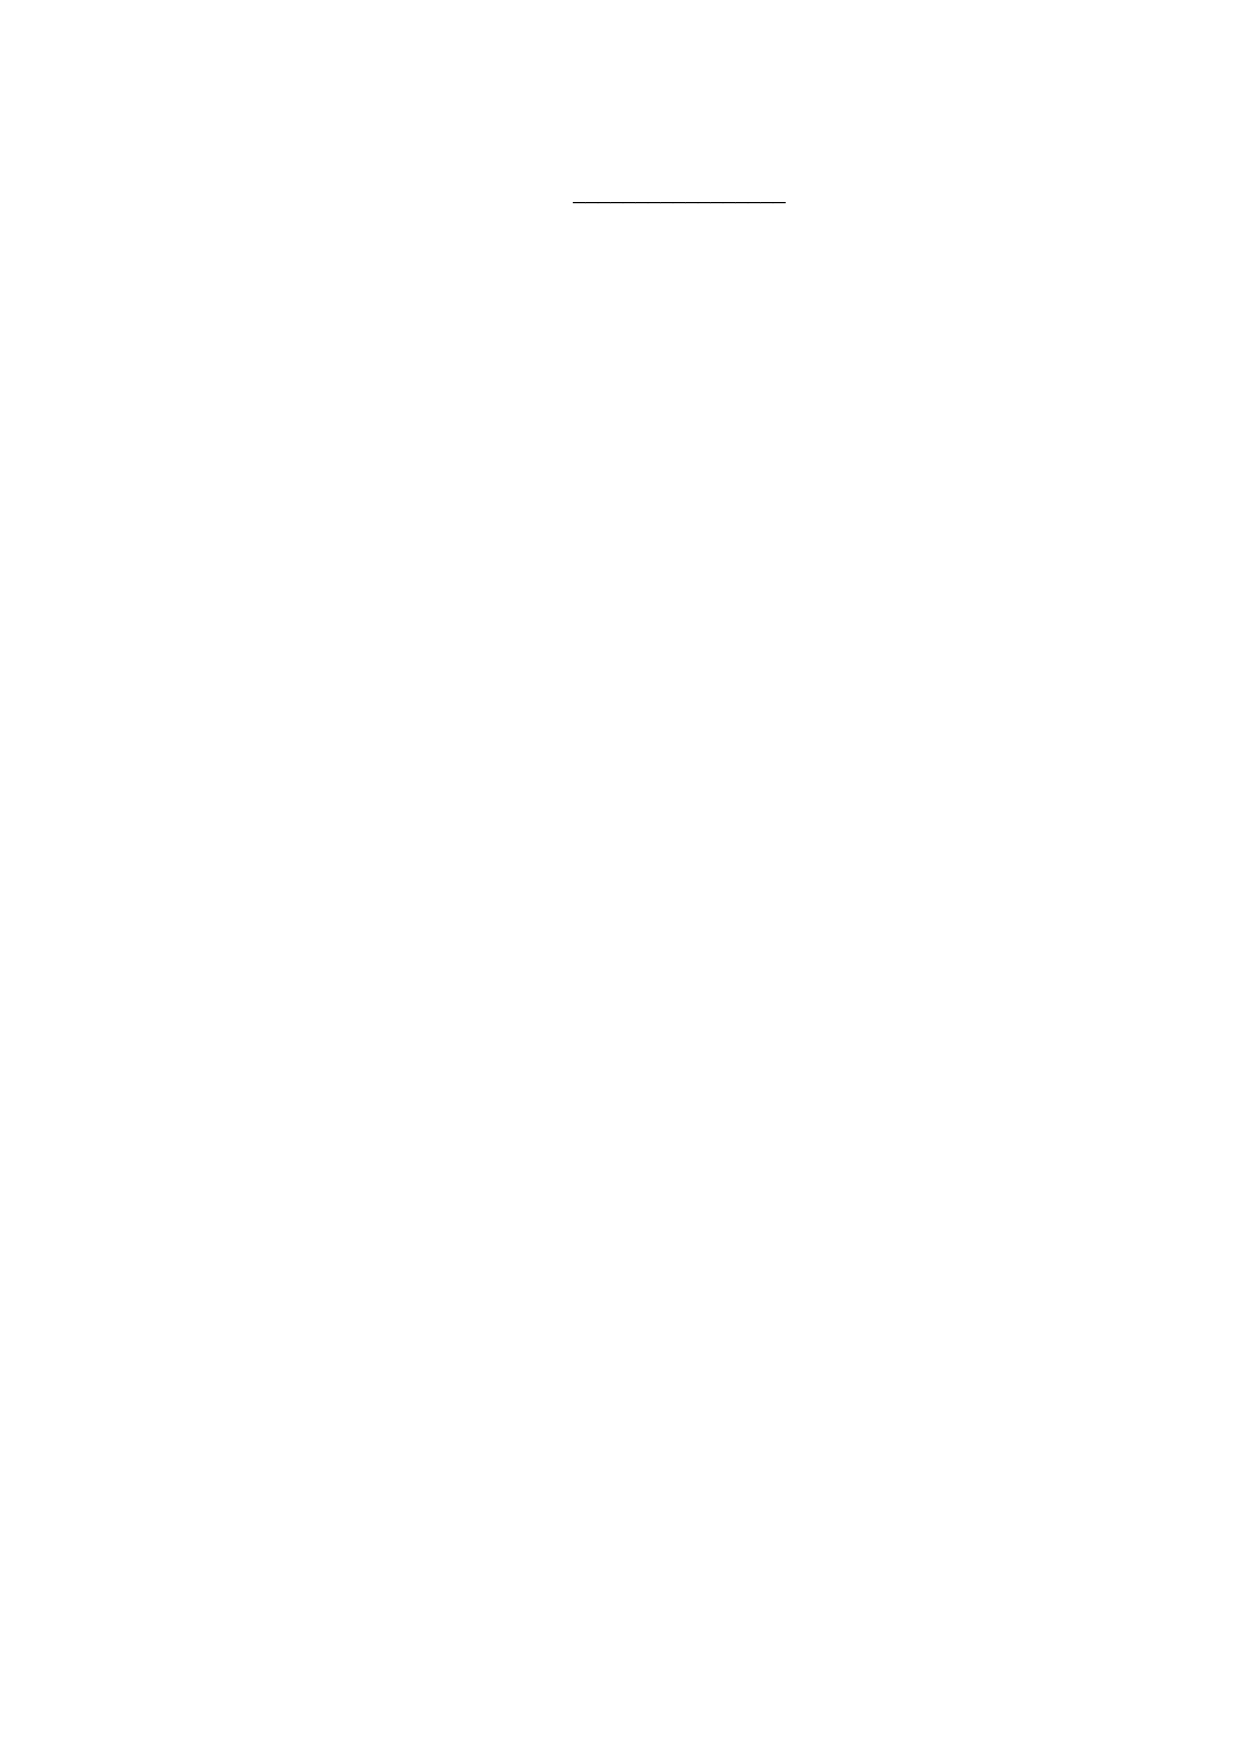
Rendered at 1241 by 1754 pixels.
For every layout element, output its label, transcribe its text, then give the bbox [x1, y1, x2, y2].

text _________________ [177, 177, 1181, 206]
